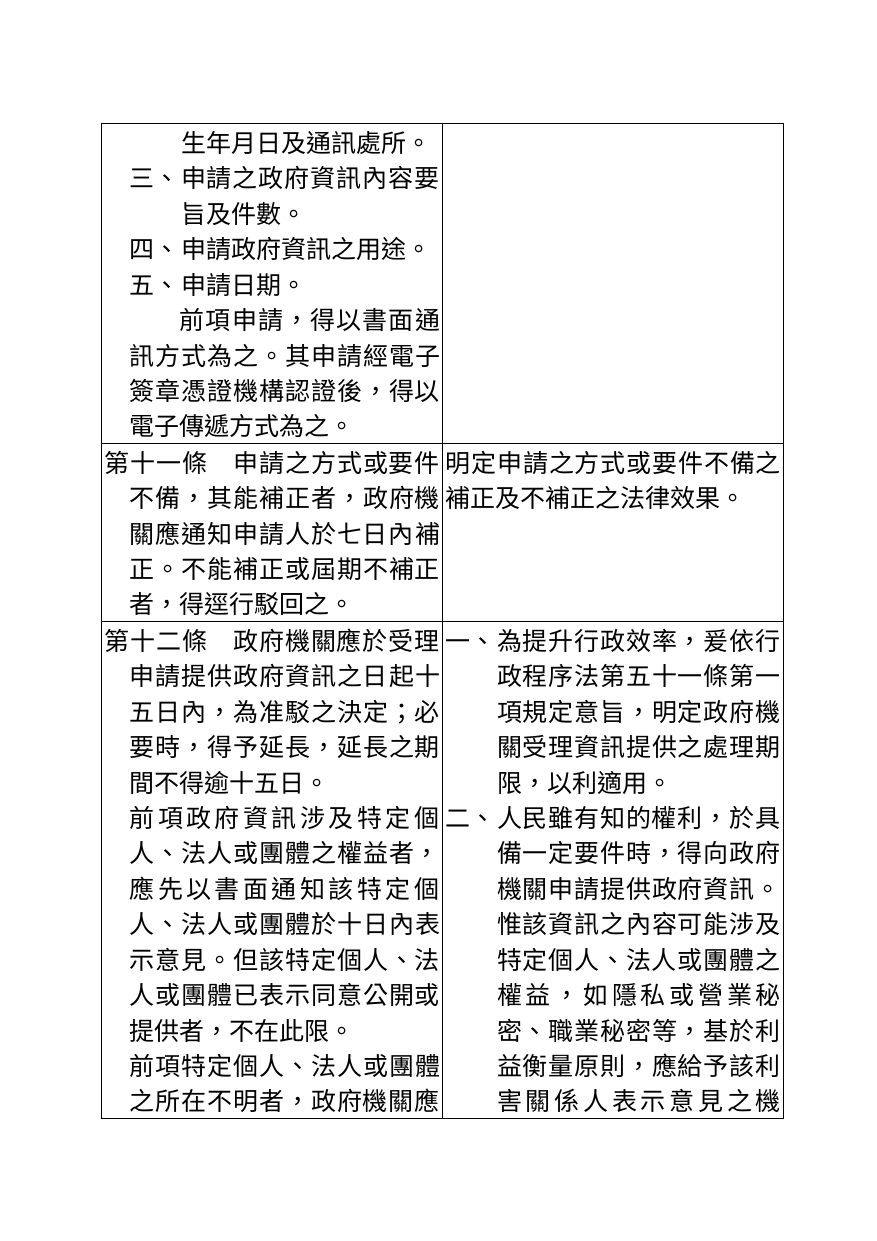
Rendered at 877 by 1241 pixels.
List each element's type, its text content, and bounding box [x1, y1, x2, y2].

table_cell 第十二條 政府機關應於受理申請提供政府資訊之日起十五日內，為准駁之決定；必要時，得予延長，延長之期間不得逾十五日。 前項政府資訊涉及特定個人、法人或團體之權益者，應先以書面通知該特定個人、法人或團體於十日內表示意見。但該特定個人、法人或團體已表示同意公開或提供者，不在此限。 前項特定個人、法人或團體之所在不明者，政府機關應 [102, 622, 442, 1118]
table_cell 生年月日及通訊處所。 三、 申請之政府資訊內容要旨及件數。 四、 申請政府資訊之用途。 五、 申請日期。 前項申請，得以書面通訊方式為之。其申請經電子簽章憑證機構認證後，得以電子傳遞方式為之。 [102, 124, 442, 443]
table_cell 第十一條 申請之方式或要件不備，其能補正者，政府機關應通知申請人於七日內補正。不能補正或屆期不補正者，得逕行駁回之。 [102, 444, 442, 621]
table_cell 一、 為提升行政效率，爰依行政程序法第五十一條第一項規定意旨，明定政府機關受理資訊提供之處理期限，以利適用。 二、 人民雖有知的權利，於具備一定要件時，得向政府機關申請提供政府資訊。惟該資訊之內容可能涉及特定個人、法人或團體之權益，如隱私或營業秘密、職業秘密等，基於利益衡量原則，應給予該利害關係人表示意見之機 [443, 622, 783, 1118]
table_cell [443, 124, 783, 443]
table_cell 明定申請之方式或要件不備之補正及不補正之法律效果。 [443, 444, 783, 621]
